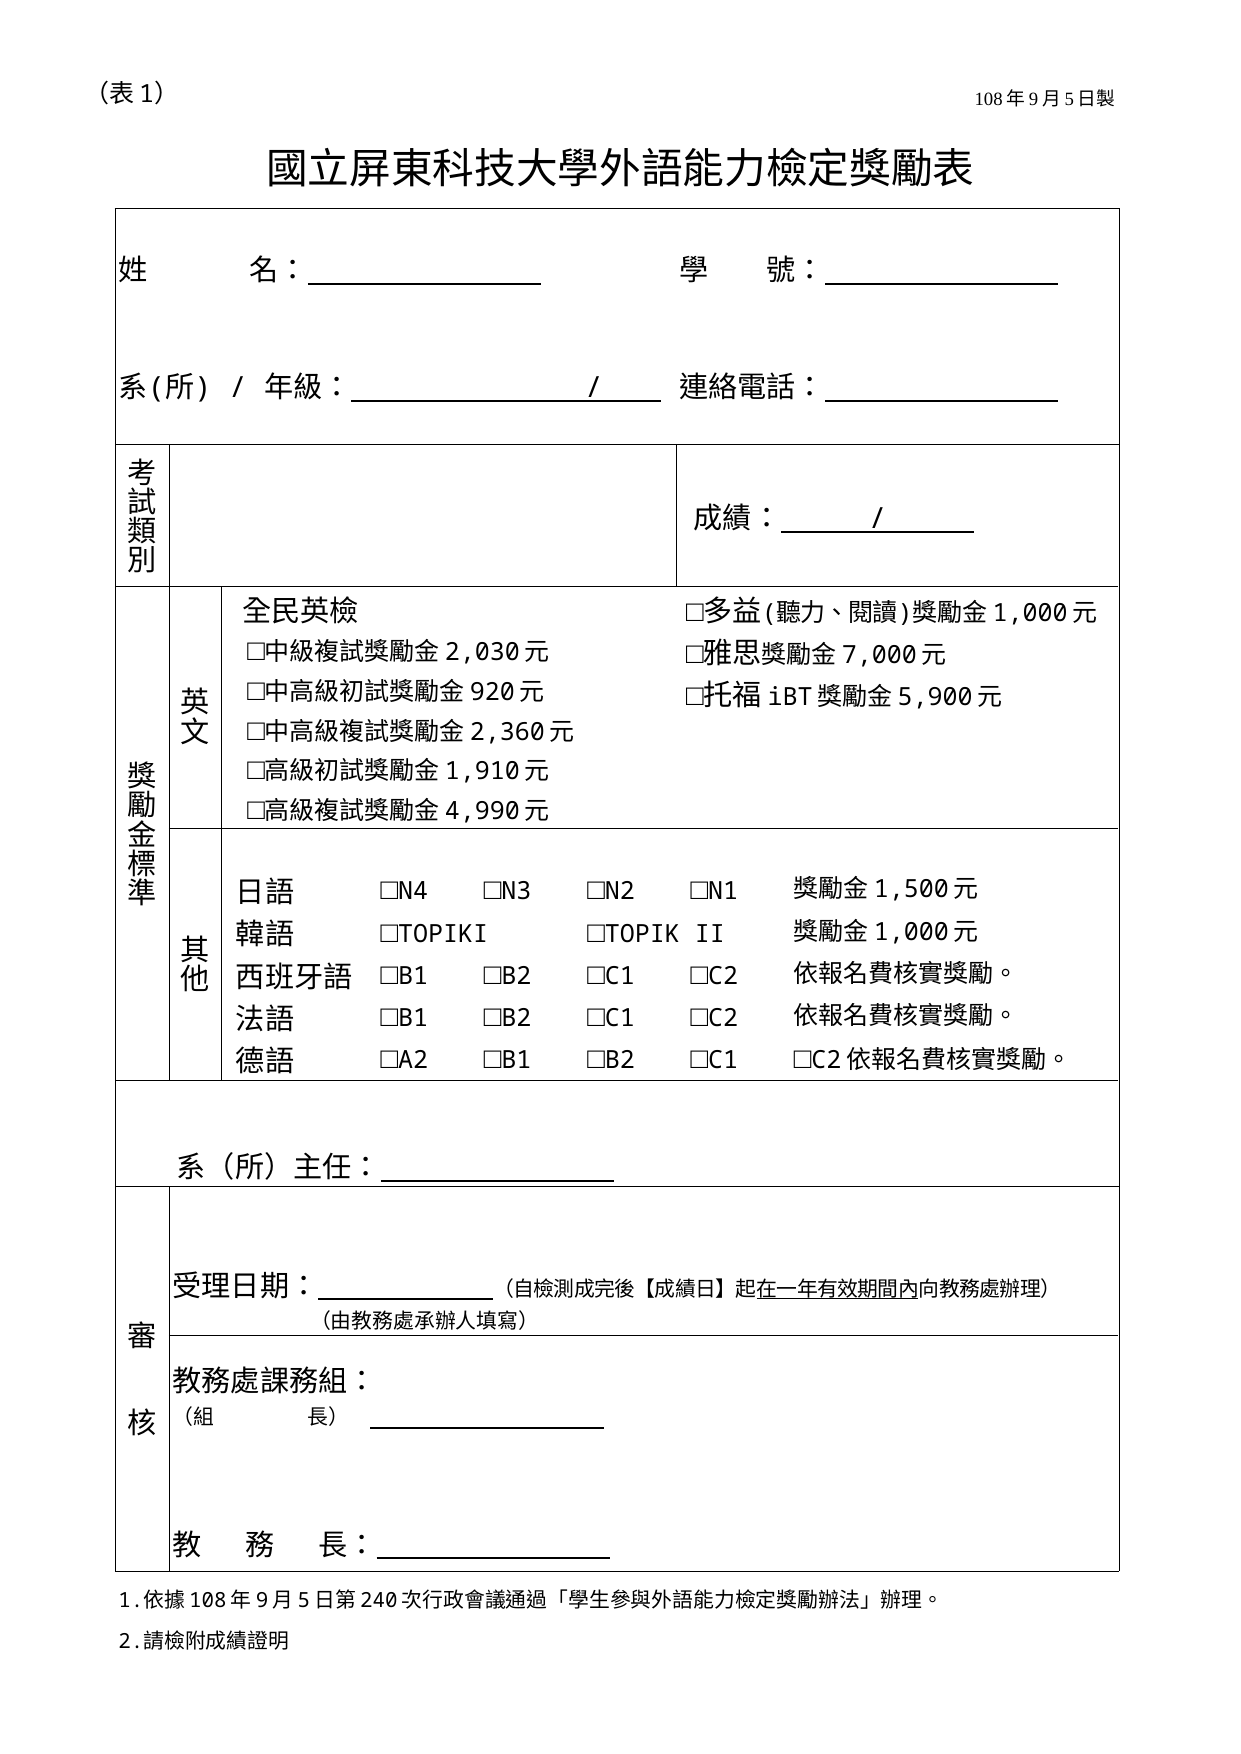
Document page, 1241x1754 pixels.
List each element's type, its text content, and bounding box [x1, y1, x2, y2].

table_header 學 號： [676, 209, 1119, 327]
text 1.依據108年9月5日第240次行政會議通過「學生參與外語能力檢定獎勵辦法」辦理。 [118, 1583, 1122, 1613]
table_cell 成績： / [677, 445, 1119, 586]
table_cell □B2 [473, 953, 576, 996]
table_cell 系(所) / 年級： / [116, 327, 676, 444]
table_cell 連絡電話： [676, 327, 1119, 444]
table_cell □TOPIKI [369, 911, 576, 953]
table_cell [170, 445, 676, 586]
table_cell 依報名費核實獎勵。 [783, 953, 1107, 996]
table_cell □B2 [473, 996, 576, 1038]
table_cell □C1 [679, 1038, 782, 1080]
table_cell □B1 [369, 996, 472, 1038]
table_cell 英文 [170, 587, 221, 828]
table_cell □C1 [576, 953, 679, 996]
table_header □N2 [576, 869, 679, 911]
table_cell 其他 [170, 829, 221, 1080]
table_header 獎勵金1,500元 [783, 869, 1107, 911]
table_cell □B1 [473, 1038, 576, 1080]
table_header □N3 [473, 869, 576, 911]
table_cell 德語 [224, 1038, 369, 1080]
table_header 姓 名： [116, 209, 676, 327]
table_cell 受理日期： （自檢測成完後【成績日】起在一年有效期間內向教務處辦理） （由教務處承辦人填寫） [170, 1187, 1119, 1334]
table_cell 依報名費核實獎勵。 [783, 996, 1107, 1038]
text 2.請檢附成績證明 [118, 1625, 1122, 1655]
table_header □N1 [679, 869, 782, 911]
text （表1） [84, 73, 196, 109]
table_cell □A2 [369, 1038, 472, 1080]
table_header □N4 [369, 869, 472, 911]
table_header 日語 [224, 869, 369, 911]
table_cell 西班牙語 [224, 953, 369, 996]
table_cell □C2依報名費核實獎勵。 [783, 1038, 1107, 1080]
table_cell 系（所）主任： [116, 1080, 1119, 1186]
table_cell 審 核 [116, 1187, 169, 1571]
table_cell 獎勵金標準 [116, 587, 169, 1080]
table_cell 韓語 [224, 911, 369, 953]
table_cell □B1 [369, 953, 472, 996]
table_cell 獎勵金1,000元 [783, 911, 1107, 953]
table_cell □多益(聽力、閱讀)獎勵金1,000元 □雅思獎勵金7,000元 □托福iBT獎勵金5,900元 [670, 586, 1119, 828]
table_cell 法語 [224, 996, 369, 1038]
table_cell □B2 [576, 1038, 679, 1080]
table_cell 全民英檢 □中級複試獎勵金2,030元 □中高級初試獎勵金920元 □中高級複試獎勵金2,360元 □高級初試獎勵金1,910元 □高級複試獎勵金4,990元 [222, 587, 670, 828]
table_cell □C2 [679, 996, 782, 1038]
table_cell 教 務 長： [170, 1453, 1119, 1571]
text 108年9月5日製 [970, 84, 1119, 111]
table_cell □C1 [576, 996, 679, 1038]
table_cell □TOPIK II [576, 911, 782, 953]
table_cell □C2 [679, 953, 782, 996]
table_cell 教務處課務組： （組 長） [170, 1335, 1119, 1453]
text 國立屏東科技大學外語能力檢定獎勵表 [118, 135, 1122, 196]
table_cell 考試類別 [116, 445, 169, 586]
table_cell [222, 828, 1119, 1080]
